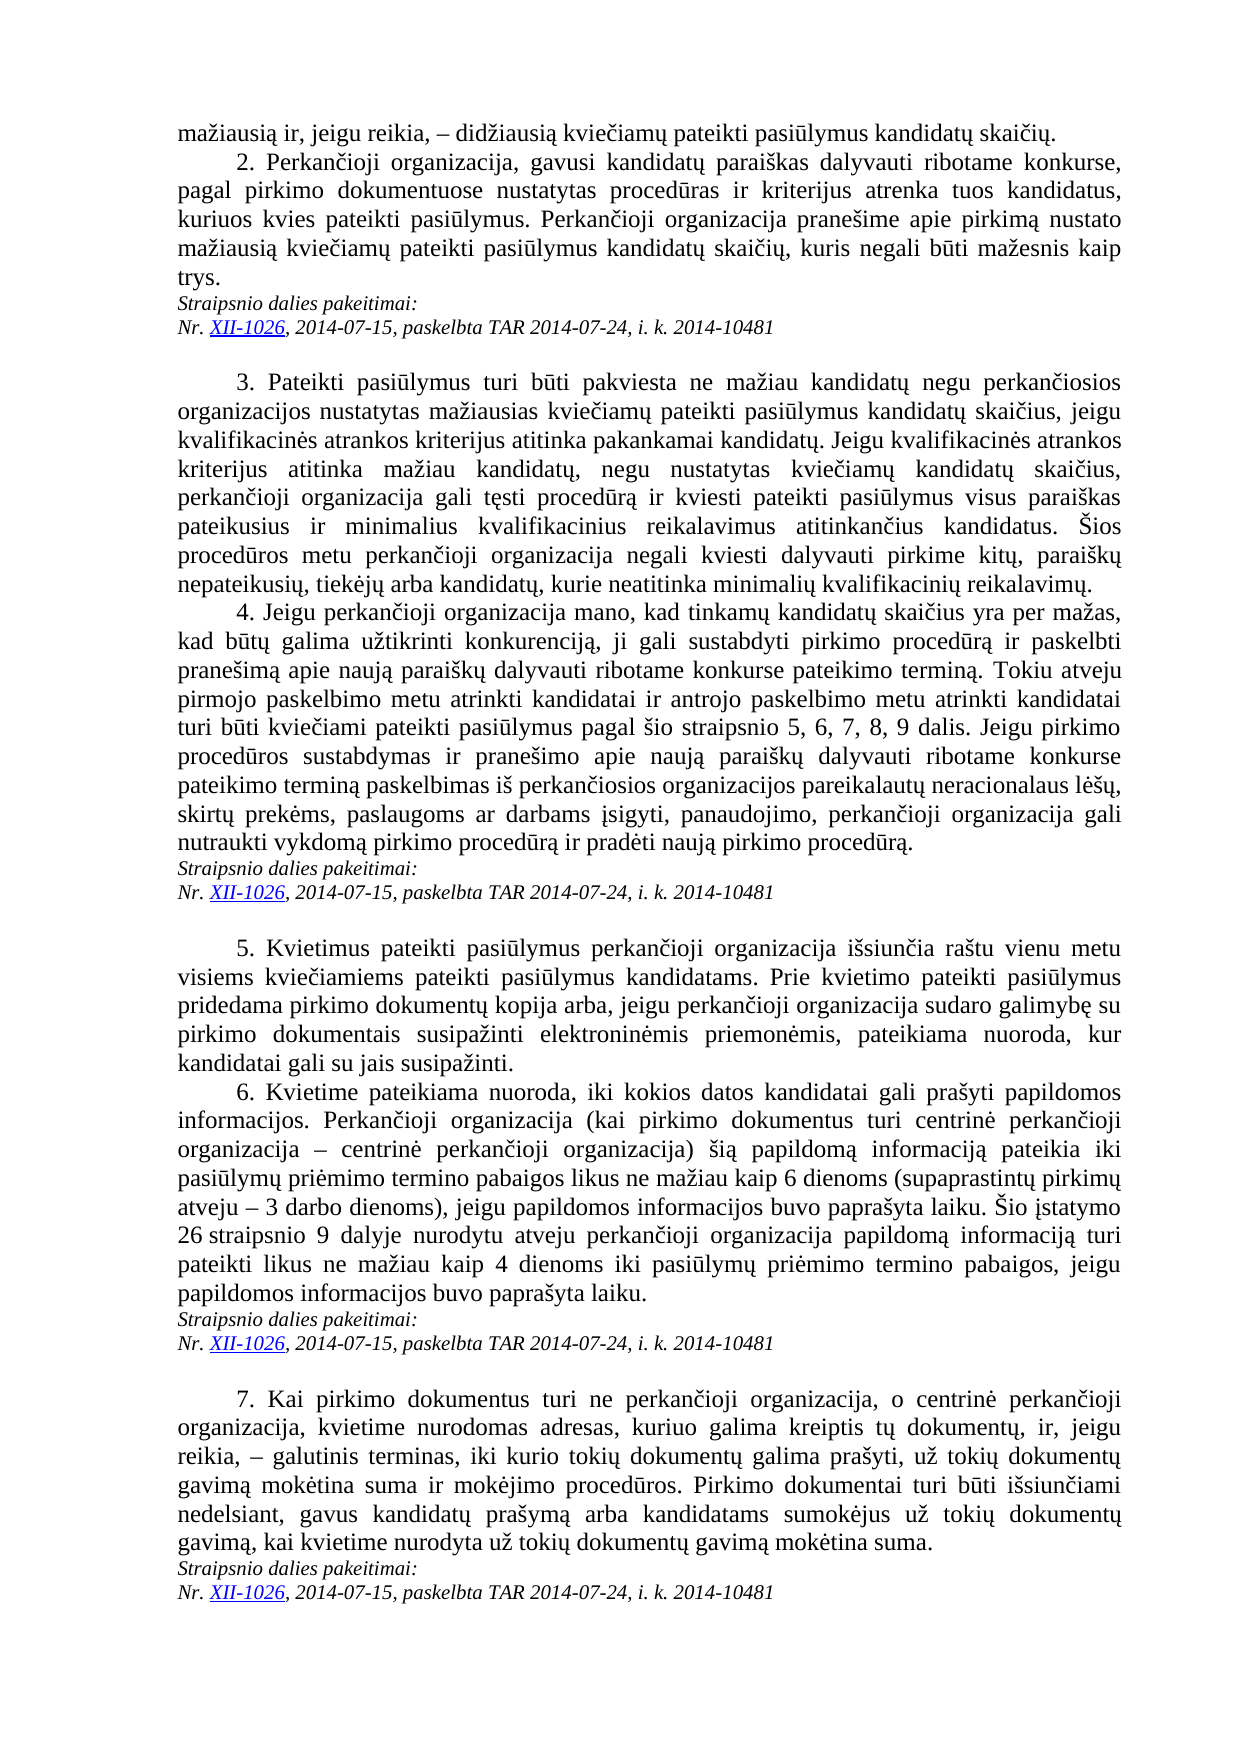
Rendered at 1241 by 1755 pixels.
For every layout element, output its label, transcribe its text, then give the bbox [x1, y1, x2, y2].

text 3. Pateikti pasiūlymus turi būti pakviesta ne mažiau kandidatų negu perkančiosios organizacijos nustatytas mažiausias kviečiamų pateikti pasiūlymus kandidatų skaičius, jeigu kvalifikacinės atrankos kriterijus atitinka pakankamai kandidatų. Jeigu kvalifikacinės atrankos kriterijus atitinka mažiau kandidatų, negu nustatytas kviečiamų kandidatų skaičius, perkančioji organizacija gali tęsti procedūrą ir kviesti pateikti pasiūlymus visus paraiškas pateikusius ir minimalius kvalifikacinius reikalavimus atitinkančius kandidatus. Šios procedūros metu perkančioji organizacija negali kviesti dalyvauti pirkime kitų, paraiškų nepateikusių, tiekėjų arba kandidatų, kurie neatitinka minimalių kvalifikacinių reikalavimų. [177, 367, 1122, 597]
text Straipsnio dalies pakeitimai: [177, 856, 1122, 880]
text Straipsnio dalies pakeitimai: [177, 291, 1122, 315]
text 5. Kvietimus pateikti pasiūlymus perkančioji organizacija išsiunčia raštu vienu metu visiems kviečiamiems pateikti pasiūlymus kandidatams. Prie kvietimo pateikti pasiūlymus pridedama pirkimo dokumentų kopija arba, jeigu perkančioji organizacija sudaro galimybę su pirkimo dokumentais susipažinti elektroninėmis priemonėmis, pateikiama nuoroda, kur kandidatai gali su jais susipažinti. [177, 933, 1122, 1077]
text Nr. XII-1026, 2014-07-15, paskelbta TAR 2014-07-24, i. k. 2014-10481 [177, 1580, 1122, 1604]
text mažiausią ir, jeigu reikia, – didžiausią kviečiamų pateikti pasiūlymus kandidatų skaičių. [177, 118, 1122, 147]
text 2. Perkančioji organizacija, gavusi kandidatų paraiškas dalyvauti ribotame konkurse, pagal pirkimo dokumentuose nustatytas procedūras ir kriterijus atrenka tuos kandidatus, kuriuos kvies pateikti pasiūlymus. Perkančioji organizacija pranešime apie pirkimą nustato mažiausią kviečiamų pateikti pasiūlymus kandidatų skaičių, kuris negali būti mažesnis kaip trys. [177, 147, 1122, 291]
text 4. Jeigu perkančioji organizacija mano, kad tinkamų kandidatų skaičius yra per mažas, kad būtų galima užtikrinti konkurenciją, ji gali sustabdyti pirkimo procedūrą ir paskelbti pranešimą apie naują paraiškų dalyvauti ribotame konkurse pateikimo terminą. Tokiu atveju pirmojo paskelbimo metu atrinkti kandidatai ir antrojo paskelbimo metu atrinkti kandidatai turi būti kviečiami pateikti pasiūlymus pagal šio straipsnio 5, 6, 7, 8, 9 dalis. Jeigu pirkimo procedūros sustabdymas ir pranešimo apie naują paraiškų dalyvauti ribotame konkurse pateikimo terminą paskelbimas iš perkančiosios organizacijos pareikalautų neracionalaus lėšų, skirtų prekėms, paslaugoms ar darbams įsigyti, panaudojimo, perkančioji organizacija gali nutraukti vykdomą pirkimo procedūrą ir pradėti naują pirkimo procedūrą. [177, 597, 1122, 856]
text Straipsnio dalies pakeitimai: [177, 1556, 1122, 1580]
text Nr. XII-1026, 2014-07-15, paskelbta TAR 2014-07-24, i. k. 2014-10481 [177, 315, 1122, 339]
text 7. Kai pirkimo dokumentus turi ne perkančioji organizacija, o centrinė perkančioji organizacija, kvietime nurodomas adresas, kuriuo galima kreiptis tų dokumentų, ir, jeigu reikia, – galutinis terminas, iki kurio tokių dokumentų galima prašyti, už tokių dokumentų gavimą mokėtina suma ir mokėjimo procedūros. Pirkimo dokumentai turi būti išsiunčiami nedelsiant, gavus kandidatų prašymą arba kandidatams sumokėjus už tokių dokumentų gavimą, kai kvietime nurodyta už tokių dokumentų gavimą mokėtina suma. [177, 1384, 1122, 1556]
text 6. Kvietime pateikiama nuoroda, iki kokios datos kandidatai gali prašyti papildomos informacijos. Perkančioji organizacija (kai pirkimo dokumentus turi centrinė perkančioji organizacija – centrinė perkančioji organizacija) šią papildomą informaciją pateikia iki pasiūlymų priėmimo termino pabaigos likus ne mažiau kaip 6 dienoms (supaprastintų pirkimų atveju – 3 darbo dienoms), jeigu papildomos informacijos buvo paprašyta laiku. Šio įstatymo 26 straipsnio 9 dalyje nurodytu atveju perkančioji organizacija papildomą informaciją turi pateikti likus ne mažiau kaip 4 dienoms iki pasiūlymų priėmimo termino pabaigos, jeigu papildomos informacijos buvo paprašyta laiku. [177, 1077, 1122, 1307]
text Straipsnio dalies pakeitimai: [177, 1307, 1122, 1331]
text Nr. XII-1026, 2014-07-15, paskelbta TAR 2014-07-24, i. k. 2014-10481 [177, 1331, 1122, 1355]
text Nr. XII-1026, 2014-07-15, paskelbta TAR 2014-07-24, i. k. 2014-10481 [177, 880, 1122, 904]
